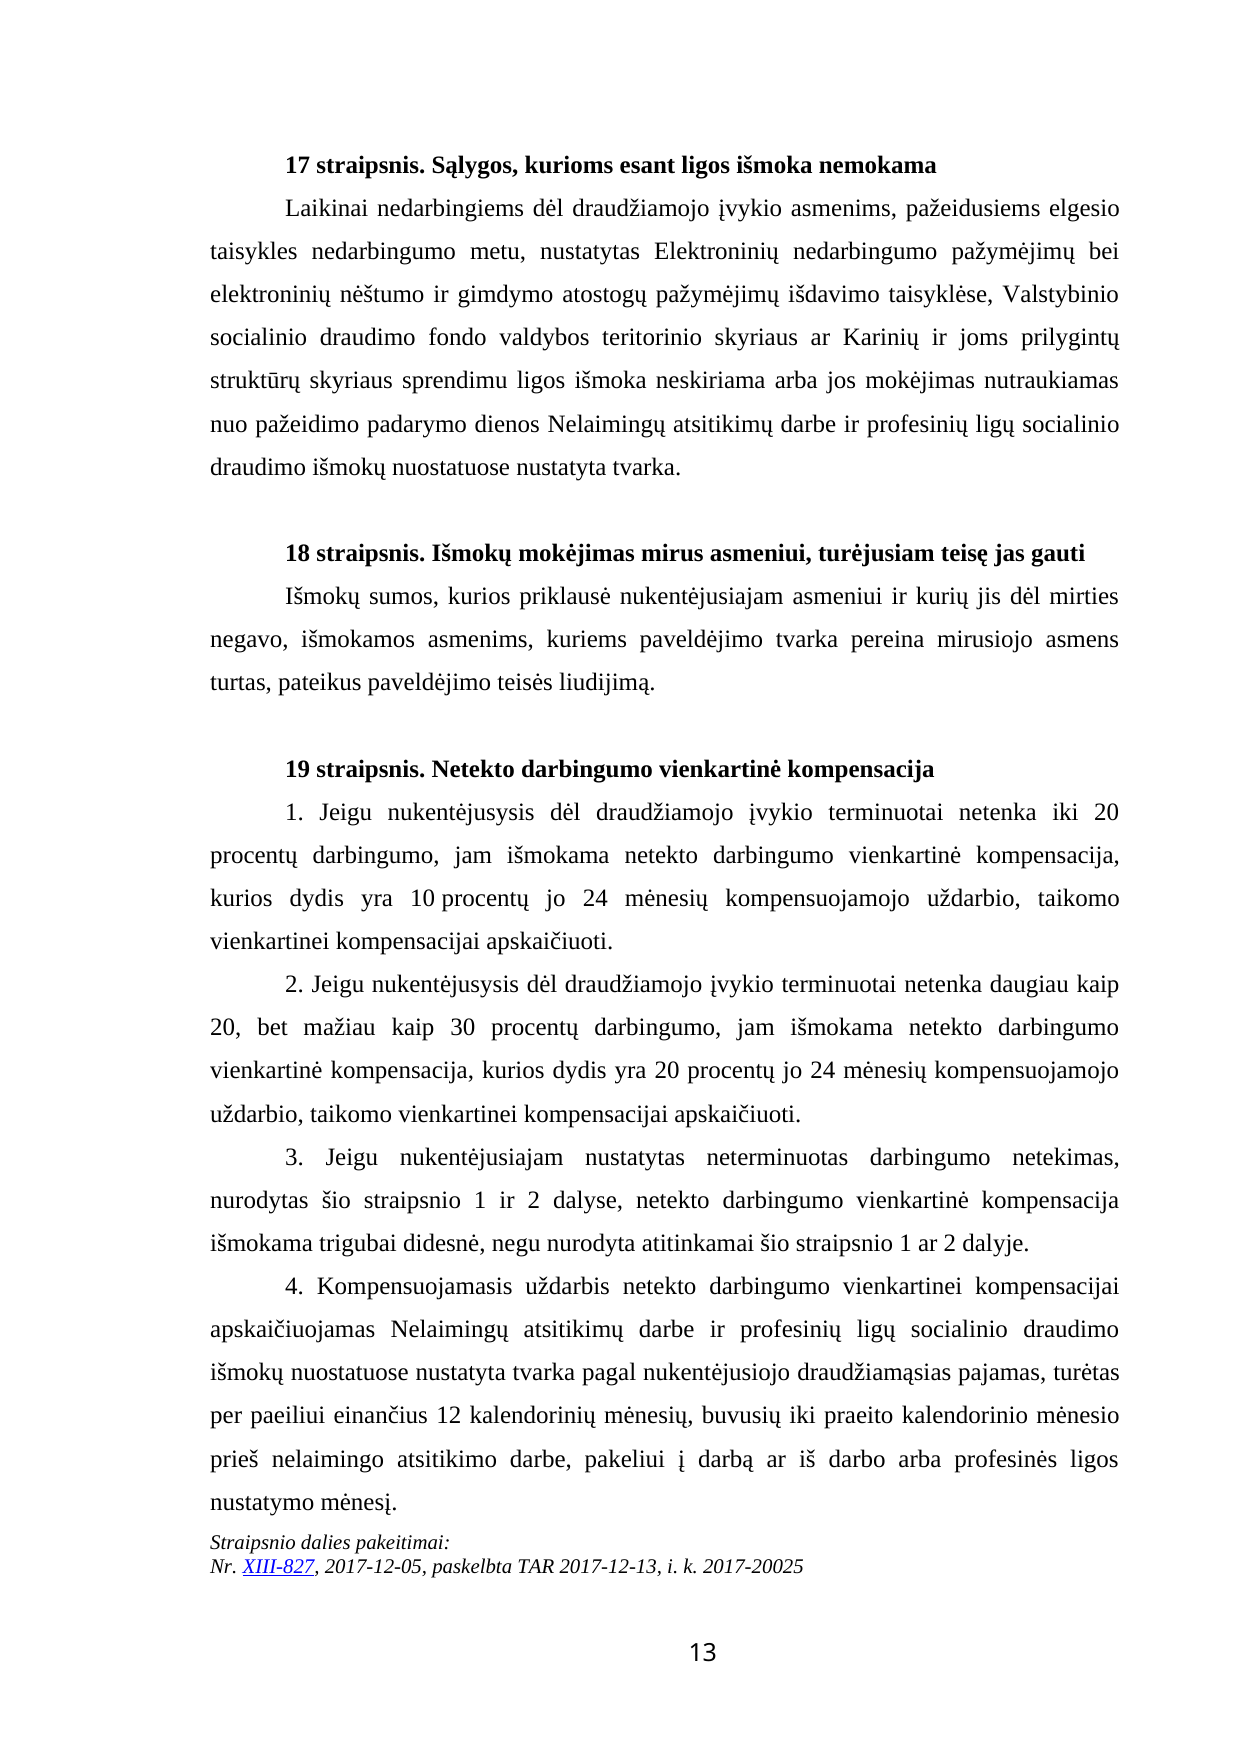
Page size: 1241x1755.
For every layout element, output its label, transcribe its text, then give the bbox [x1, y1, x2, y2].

text 2. Jeigu nukentėjusysis dėl draudžiamojo įvykio terminuotai netenka daugiau kaip 20, bet mažiau kaip 30 procentų darbingumo, jam išmokama netekto darbingumo vienkartinė kompensacija, kurios dydis yra 20 procentų jo 24 mėnesių kompensuojamojo uždarbio, taikomo vienkartinei kompensacijai apskaičiuoti. [210, 969, 1120, 1127]
text Išmokų sumos, kurios priklausė nukentėjusiajam asmeniui ir kurių jis dėl mirties negavo, išmokamos asmenims, kuriems paveldėjimo tvarka pereina mirusiojo asmens turtas, pateikus paveldėjimo teisės liudijimą. [210, 581, 1120, 696]
text 17 straipsnis. Sąlygos, kurioms esant ligos išmoka nemokama [210, 150, 1120, 179]
text 4. Kompensuojamasis uždarbis netekto darbingumo vienkartinei kompensacijai apskaičiuojamas Nelaimingų atsitikimų darbe ir profesinių ligų socialinio draudimo išmokų nuostatuose nustatyta tvarka pagal nukentėjusiojo draudžiamąsias pajamas, turėtas per paeiliui einančius 12 kalendorinių mėnesių, buvusių iki praeito kalendorinio mėnesio prieš nelaimingo atsitikimo darbe, pakeliui į darbą ar iš darbo arba profesinės ligos nustatymo mėnesį. [210, 1271, 1120, 1516]
text 18 straipsnis. Išmokų mokėjimas mirus asmeniui, turėjusiam teisę jas gauti [210, 538, 1120, 567]
text Laikinai nedarbingiems dėl draudžiamojo įvykio asmenims, pažeidusiems elgesio taisykles nedarbingumo metu, nustatytas Elektroninių nedarbingumo pažymėjimų bei elektroninių nėštumo ir gimdymo atostogų pažymėjimų išdavimo taisyklėse, Valstybinio socialinio draudimo fondo valdybos teritorinio skyriaus ar Karinių ir joms prilygintų struktūrų skyriaus sprendimu ligos išmoka neskiriama arba jos mokėjimas nutraukiamas nuo pažeidimo padarymo dienos Nelaimingų atsitikimų darbe ir profesinių ligų socialinio draudimo išmokų nuostatuose nustatyta tvarka. [210, 193, 1120, 481]
text 19 straipsnis. Netekto darbingumo vienkartinė kompensacija [210, 754, 1120, 782]
text Straipsnio dalies pakeitimai: [210, 1530, 1120, 1554]
text 3. Jeigu nukentėjusiajam nustatytas neterminuotas darbingumo netekimas, nurodytas šio straipsnio 1 ir 2 dalyse, netekto darbingumo vienkartinė kompensacija išmokama trigubai didesnė, negu nurodyta atitinkamai šio straipsnio 1 ar 2 dalyje. [210, 1142, 1120, 1257]
text 1. Jeigu nukentėjusysis dėl draudžiamojo įvykio terminuotai netenka iki 20 procentų darbingumo, jam išmokama netekto darbingumo vienkartinė kompensacija, kurios dydis yra 10 procentų jo 24 mėnesių kompensuojamojo uždarbio, taikomo vienkartinei kompensacijai apskaičiuoti. [210, 797, 1120, 955]
text Nr. XIII-827, 2017-12-05, paskelbta TAR 2017-12-13, i. k. 2017-20025 [210, 1554, 1120, 1578]
